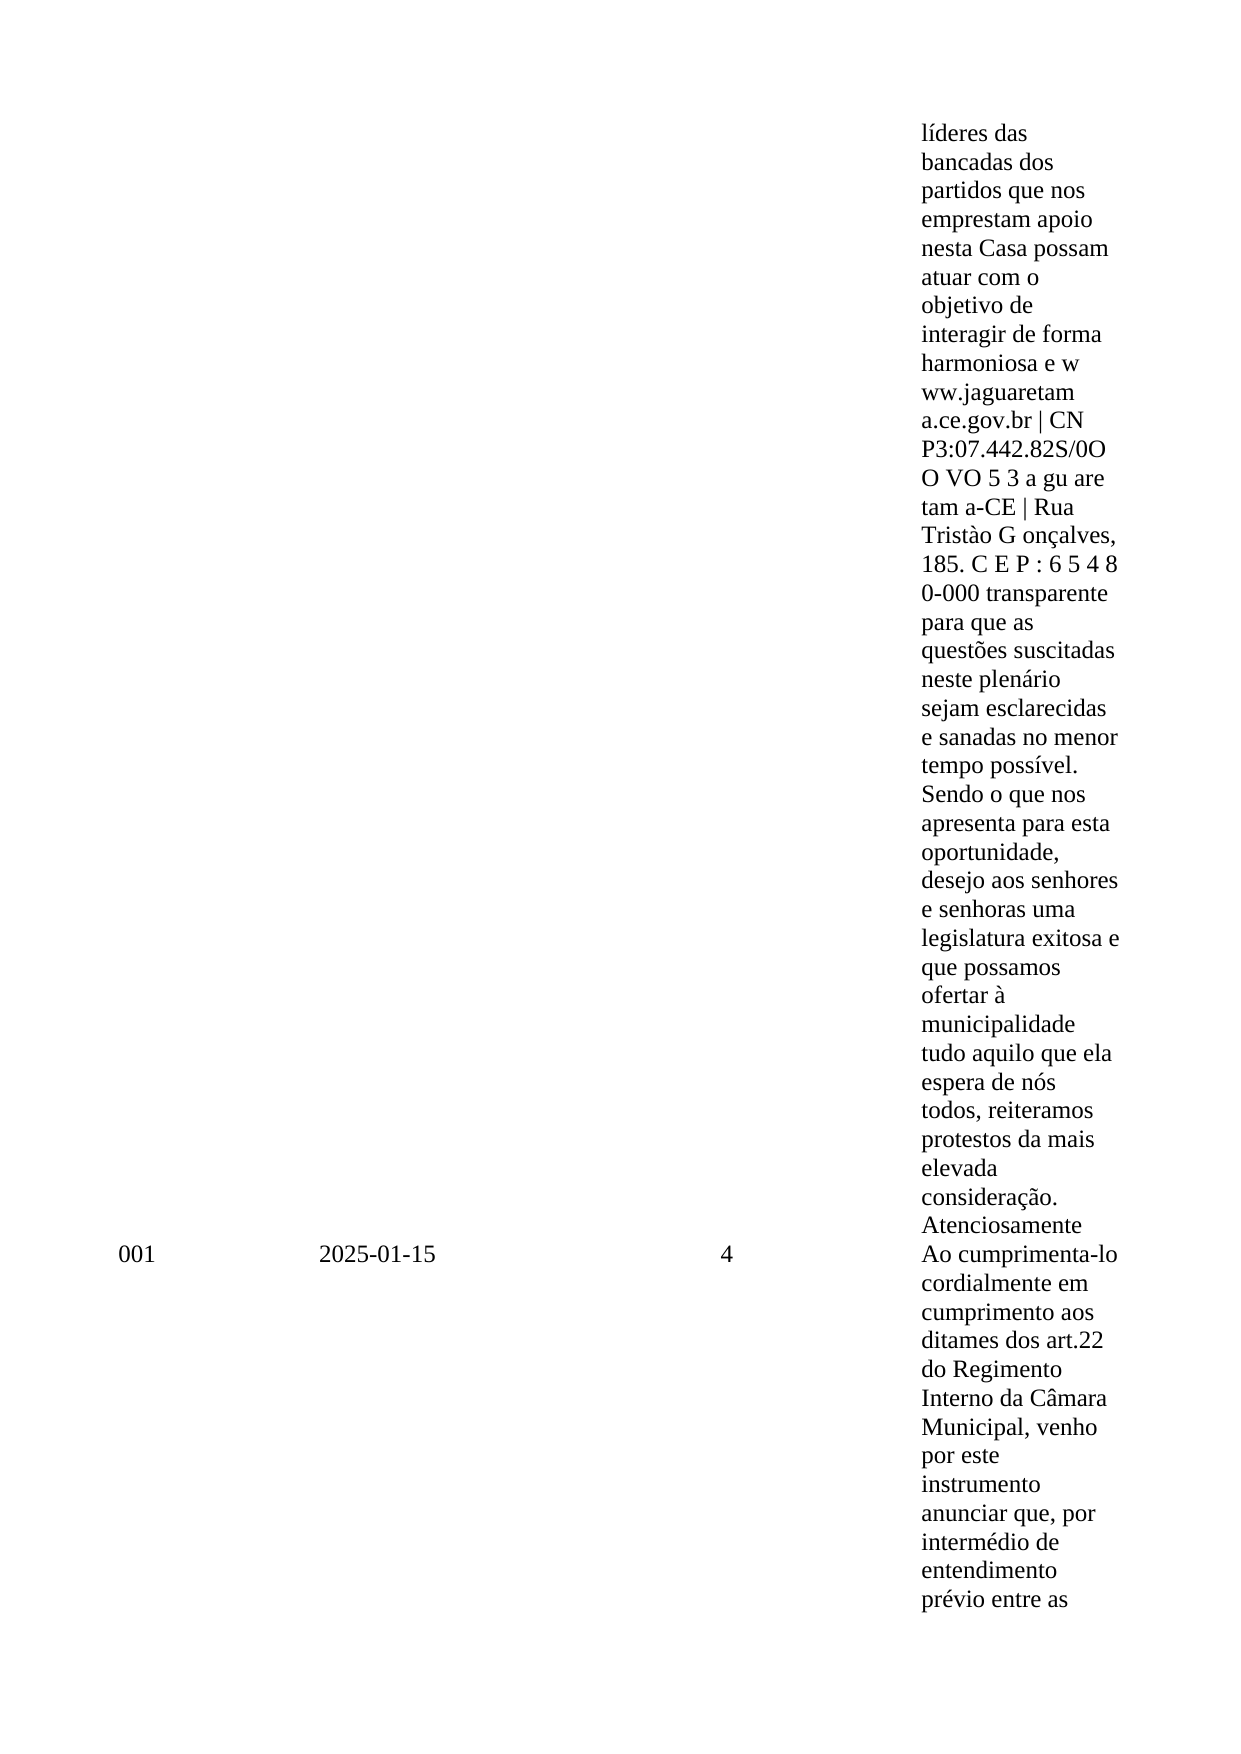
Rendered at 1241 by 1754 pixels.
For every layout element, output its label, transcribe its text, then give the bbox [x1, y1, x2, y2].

table_cell líderes das bancadas dos partidos que nos emprestam apoio nesta Casa possam atuar com o objetivo de interagir de forma harmoniosa e w ww.jaguaretam a.ce.gov.br | CN P3:07.442.82S/0O O VO 5 3 a gu are tam a-CE | Rua Tristào G onçalves, 185. C E P : 6 5 4 8 0-000 transparente para que as questões suscitadas neste plenário sejam esclarecidas e sanadas no menor tempo possível. Sendo o que nos apresenta para esta oportunidade, desejo aos senhores e senhoras uma legislatura exitosa e que possamos ofertar à municipalidade tudo aquilo que ela espera de nós todos, reiteramos protestos da mais elevada consideração. Atenciosamente [921, 118, 1122, 1239]
table_cell 001 [118, 1239, 319, 1613]
table_cell Ao cumprimenta-lo cordialmente em cumprimento aos ditames dos art.22 do Regimento Interno da Câmara Municipal, venho por este instrumento anunciar que, por intermédio de entendimento prévio entre as [921, 1239, 1122, 1613]
table_cell [520, 1239, 720, 1613]
table_cell [319, 118, 519, 1239]
table_cell [520, 118, 720, 1239]
table_cell [118, 118, 319, 1239]
table_cell 4 [720, 1239, 921, 1613]
table_cell 2025-01-15 [319, 1239, 519, 1613]
table_cell [720, 118, 921, 1239]
